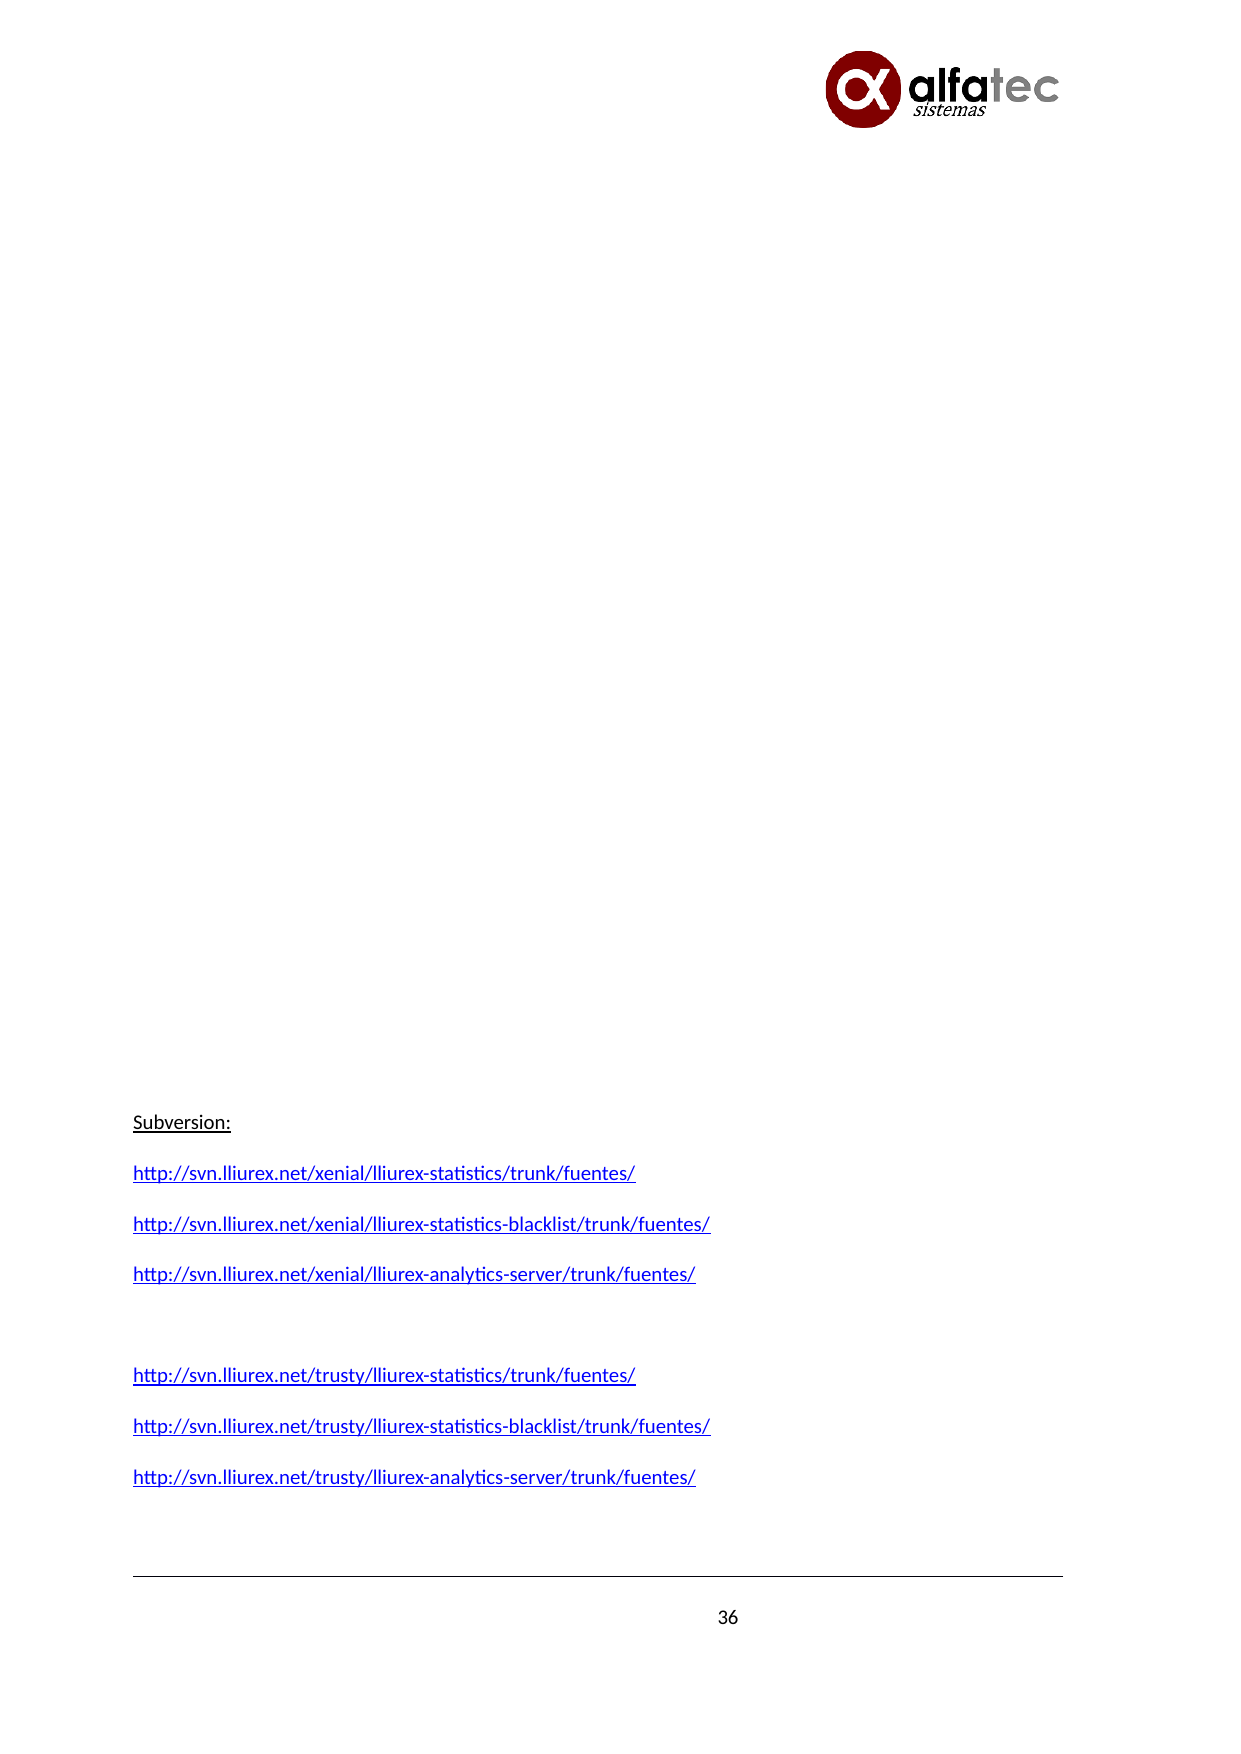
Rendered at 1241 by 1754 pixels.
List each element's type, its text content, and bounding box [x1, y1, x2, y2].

text http://svn.lliurex.net/xenial/lliurex-statistics/trunk/fuentes/ [133, 1160, 1063, 1186]
text http://svn.lliurex.net/trusty/lliurex-statistics/trunk/fuentes/ [133, 1363, 1063, 1388]
text http://svn.lliurex.net/xenial/lliurex-statistics-blacklist/trunk/fuentes/ [133, 1211, 1063, 1236]
text http://svn.lliurex.net/trusty/lliurex-statistics-blacklist/trunk/fuentes/ [133, 1413, 1063, 1439]
picture [825, 51, 1061, 128]
text http://svn.lliurex.net/trusty/lliurex-analytics-server/trunk/fuentes/ [133, 1464, 1063, 1489]
text http://svn.lliurex.net/xenial/lliurex-analytics-server/trunk/fuentes/ [133, 1261, 1063, 1287]
text Subversion: [133, 1109, 1063, 1135]
